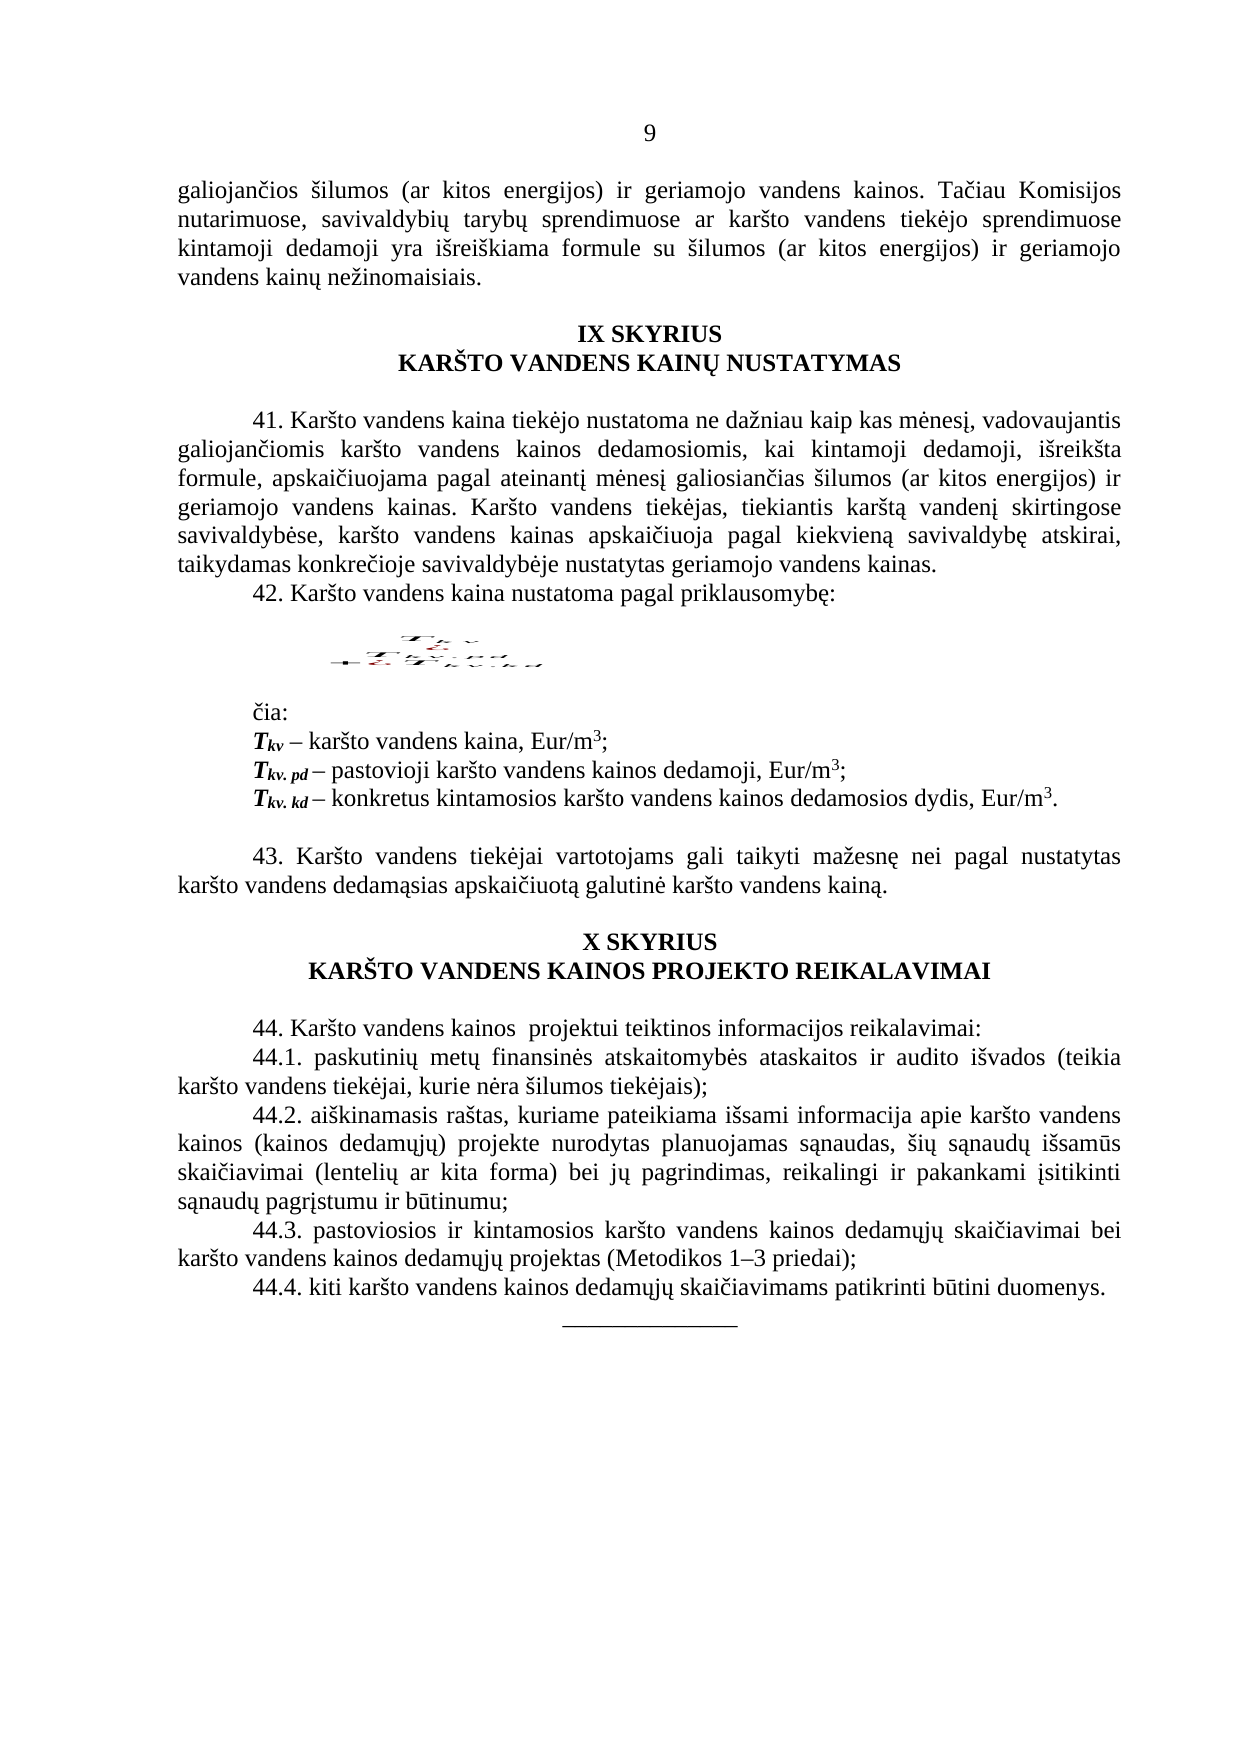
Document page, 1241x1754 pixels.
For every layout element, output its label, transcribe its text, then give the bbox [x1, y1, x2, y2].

text KARŠTO VANDENS KAINŲ NUSTATYMAS [177, 348, 1122, 377]
text Tkv – karšto vandens kaina, Eur/m3; [177, 726, 1122, 755]
text galiojančios šilumos (ar kitos energijos) ir geriamojo vandens kainos. Tačiau Komisijos nutarimuose, savivaldybių tarybų sprendimuose ar karšto vandens tiekėjo sprendimuose kintamoji dedamoji yra išreiškiama formule su šilumos (ar kitos energijos) ir geriamojo vandens kainų nežinomaisiais. [177, 176, 1122, 291]
text čia: [177, 697, 1122, 726]
text 44. Karšto vandens kainos projektui teiktinos informacijos reikalavimai: [177, 1013, 1122, 1042]
text 44.2. aiškinamasis raštas, kuriame pateikiama išsami informacija apie karšto vandens kainos (kainos dedamųjų) projekte nurodytas planuojamas sąnaudas, šių sąnaudų išsamūs skaičiavimai (lentelių ar kita forma) bei jų pagrindimas, reikalingi ir pakankami įsitikinti sąnaudų pagrįstumu ir būtinumu; [177, 1100, 1122, 1215]
text 44.4. kiti karšto vandens kainos dedamųjų skaičiavimams patikrinti būtini duomenys. [177, 1272, 1122, 1301]
text 41. Karšto vandens kaina tiekėjo nustatoma ne dažniau kaip kas mėnesį, vadovaujantis galiojančiomis karšto vandens kainos dedamosiomis, kai kintamoji dedamoji, išreikšta formule, apskaičiuojama pagal ateinantį mėnesį galiosiančias šilumos (ar kitos energijos) ir geriamojo vandens kainas. Karšto vandens tiekėjas, tiekiantis karštą vandenį skirtingose savivaldybėse, karšto vandens kainas apskaičiuoja pagal kiekvieną savivaldybę atskirai, taikydamas konkrečioje savivaldybėje nustatytas geriamojo vandens kainas. [177, 406, 1122, 578]
text 44.1. paskutinių metų finansinės atskaitomybės ataskaitos ir audito išvados (teikia karšto vandens tiekėjai, kurie nėra šilumos tiekėjais); [177, 1042, 1122, 1100]
text 42. Karšto vandens kaina nustatoma pagal priklausomybę: [177, 578, 1122, 607]
text X SKYRIUS [177, 927, 1122, 956]
text KARŠTO VANDENS KAINOS PROJEKTO REIKALAVIMAI [177, 956, 1122, 985]
text 43. Karšto vandens tiekėjai vartotojams gali taikyti mažesnę nei pagal nustatytas karšto vandens dedamąsias apskaičiuotą galutinė karšto vandens kainą. [177, 841, 1122, 898]
text IX SKYRIUS [177, 319, 1122, 348]
text Tkv. pd – pastovioji karšto vandens kainos dedamoji, Eur/m3; [177, 755, 1122, 783]
text 44.3. pastoviosios ir kintamosios karšto vandens kainos dedamųjų skaičiavimai bei karšto vandens kainos dedamųjų projektas (Metodikos 1–3 priedai); [177, 1215, 1122, 1272]
text ______________ [177, 1301, 1122, 1330]
text Tkv. kd – konkretus kintamosios karšto vandens kainos dedamosios dydis, Eur/m3. [177, 783, 1122, 812]
